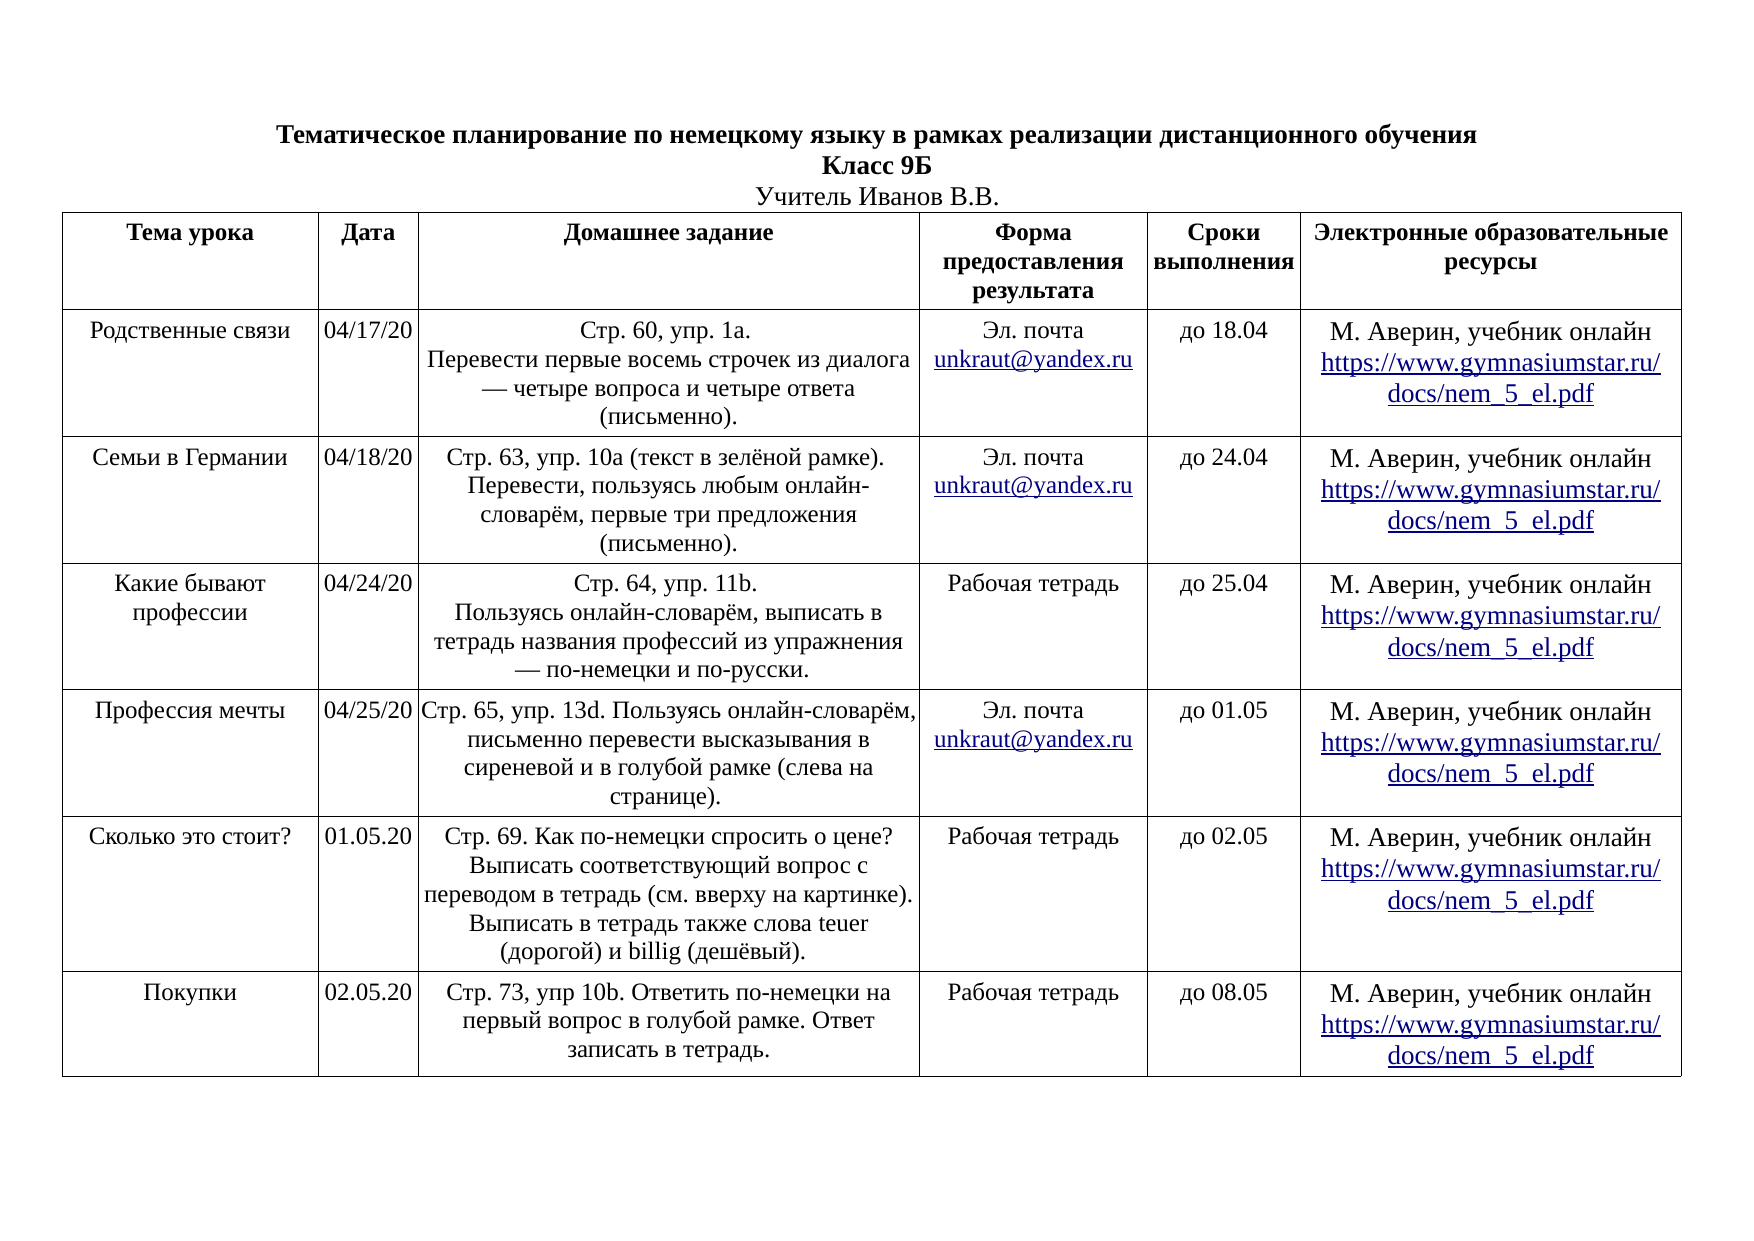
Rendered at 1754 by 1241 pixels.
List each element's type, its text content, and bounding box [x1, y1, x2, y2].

table_cell Стр. 73, упр 10b. Ответить по-немецки на первый вопрос в голубой рамке. Ответ записать в тетрадь. [419, 972, 919, 1076]
table_cell М. Аверин, учебник онлайн https://www.gymnasiumstar.ru/docs/nem_5_el.pdf [1301, 564, 1681, 689]
table_cell до 01.05 [1148, 690, 1300, 816]
table_header Тема урока [63, 213, 318, 309]
table_cell М. Аверин, учебник онлайн https://www.gymnasiumstar.ru/docs/nem_5_el.pdf [1301, 972, 1681, 1076]
text Класс 9Б [118, 149, 1636, 180]
table_cell Какие бывают профессии [63, 564, 318, 689]
table_cell до 08.05 [1148, 972, 1300, 1076]
table_cell Семьи в Германии [63, 437, 318, 562]
table_header Электронные образовательные ресурсы [1301, 213, 1681, 309]
table_cell Стр. 65, упр. 13d. Пользуясь онлайн-словарём, письменно перевести высказывания в сиреневой и в голубой рамке (слева на странице). [419, 690, 919, 816]
table_cell Рабочая тетрадь [920, 564, 1147, 689]
table_cell Эл. почта unkraut@yandex.ru [920, 310, 1147, 436]
table_cell до 02.05 [1148, 817, 1300, 971]
table_cell Стр. 69. Как по-немецки спросить о цене? Выписать соответствующий вопрос с переводом в тетрадь (см. вверху на картинке). Выписать в тетрадь также слова teuer (дорогой) и billig (дешёвый). [419, 817, 919, 971]
table_cell до 18.04 [1148, 310, 1300, 436]
table_header Домашнее задание [419, 213, 919, 309]
table_cell 01.05.20 [319, 817, 418, 971]
table_cell Эл. почта unkraut@yandex.ru [920, 690, 1147, 816]
table_cell до 25.04 [1148, 564, 1300, 689]
table_cell 18.04.20 [319, 437, 418, 562]
table_cell 25.04.20 [319, 690, 418, 816]
table_cell М. Аверин, учебник онлайн https://www.gymnasiumstar.ru/docs/nem_5_el.pdf [1301, 310, 1681, 436]
table_cell Рабочая тетрадь [920, 817, 1147, 971]
table_cell М. Аверин, учебник онлайн https://www.gymnasiumstar.ru/docs/nem_5_el.pdf [1301, 690, 1681, 816]
table_cell Покупки [63, 972, 318, 1076]
table_cell Стр. 63, упр. 10а (текст в зелёной рамке). Перевести, пользуясь любым онлайн-словарём, первые три предложения (письменно). [419, 437, 919, 562]
table_cell М. Аверин, учебник онлайн https://www.gymnasiumstar.ru/docs/nem_5_el.pdf [1301, 817, 1681, 971]
table_cell 17.04.20 [319, 310, 418, 436]
table_cell Эл. почта unkraut@yandex.ru [920, 437, 1147, 562]
table_cell Профессия мечты [63, 690, 318, 816]
table_cell Сколько это стоит? [63, 817, 318, 971]
table_header Форма предоставления результата [920, 213, 1147, 309]
table_cell Родственные связи [63, 310, 318, 436]
text Учитель Иванов В.В. [118, 180, 1636, 212]
table_cell 02.05.20 [319, 972, 418, 1076]
text Тематическое планирование по немецкому языку в рамках реализации дистанционного обучения [118, 118, 1636, 149]
table_cell М. Аверин, учебник онлайн https://www.gymnasiumstar.ru/docs/nem_5_el.pdf [1301, 437, 1681, 562]
table_cell Стр. 64, упр. 11b. Пользуясь онлайн-словарём, выписать в тетрадь названия профессий из упражнения — по-немецки и по-русски. [419, 564, 919, 689]
table_cell Рабочая тетрадь [920, 972, 1147, 1076]
table_cell Стр. 60, упр. 1а. Перевести первые восемь строчек из диалога — четыре вопроса и четыре ответа (письменно). [419, 310, 919, 436]
table_header Дата [319, 213, 418, 309]
table_header Сроки выполнения [1148, 213, 1300, 309]
table_cell до 24.04 [1148, 437, 1300, 562]
table_cell 24.04.20 [319, 564, 418, 689]
